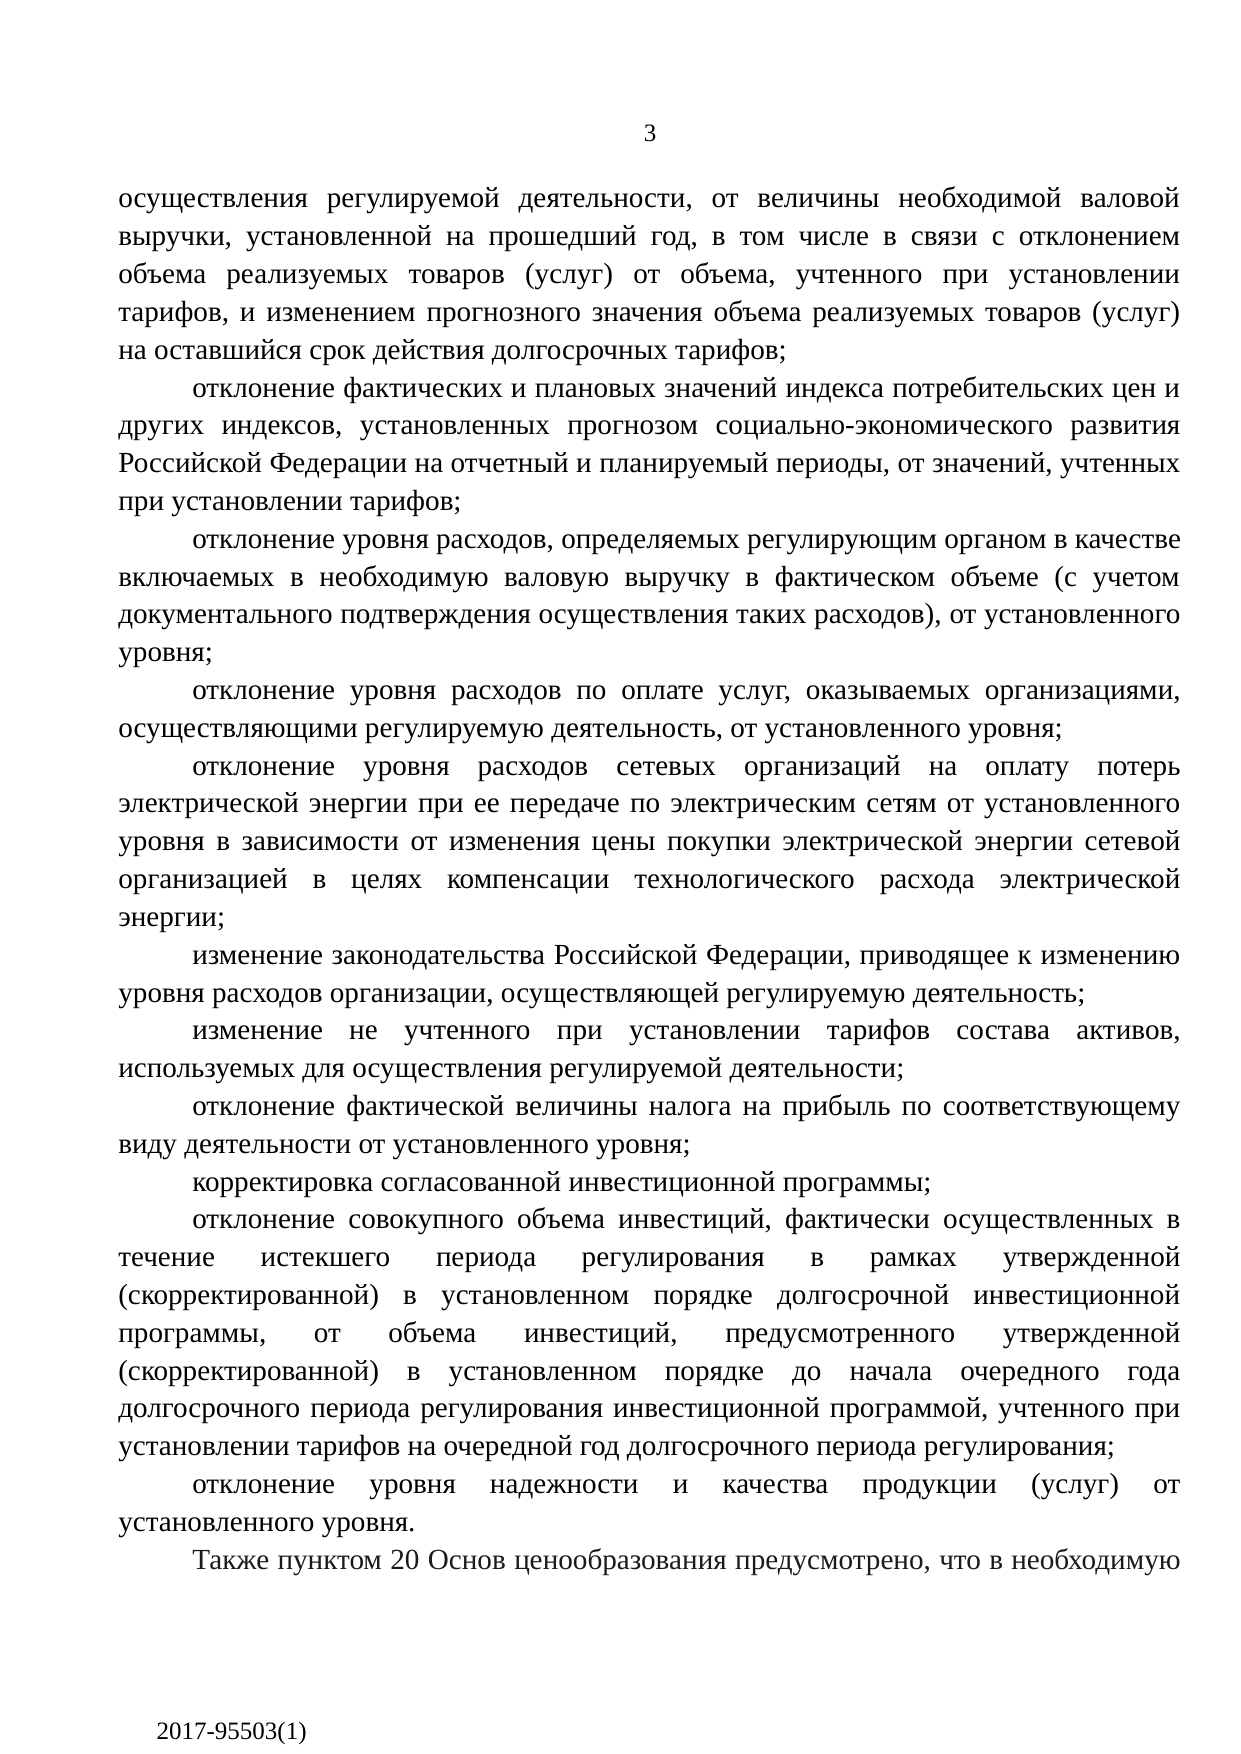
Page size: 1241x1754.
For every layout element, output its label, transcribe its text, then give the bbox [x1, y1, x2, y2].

text отклонение совокупного объема инвестиций, фактически осуществленных в течение истекшего периода регулирования в рамках утвержденной (скорректированной) в установленном порядке долгосрочной инвестиционной программы, от объема инвестиций, предусмотренного утвержденной (скорректированной) в установленном порядке до начала очередного года долгосрочного периода регулирования инвестиционной программой, учтенного при установлении тарифов на очередной год долгосрочного периода регулирования; [118, 1197, 1181, 1462]
text отклонение уровня надежности и качества продукции (услуг) от установленного уровня. [118, 1462, 1181, 1538]
text изменение не учтенного при установлении тарифов состава активов, используемых для осуществления регулируемой деятельности; [118, 1008, 1181, 1084]
text изменение законодательства Российской Федерации, приводящее к изменению уровня расходов организации, осуществляющей регулируемую деятельность; [118, 933, 1181, 1008]
text отклонение уровня расходов, определяемых регулирующим органом в качестве включаемых в необходимую валовую выручку в фактическом объеме (с учетом документального подтверждения осуществления таких расходов), от установленного уровня; [118, 517, 1181, 668]
text корректировка согласованной инвестиционной программы; [118, 1159, 1181, 1197]
text отклонение фактической величины налога на прибыль по соответствующему виду деятельности от установленного уровня; [118, 1084, 1181, 1159]
text отклонение уровня расходов сетевых организаций на оплату потерь электрической энергии при ее передаче по электрическим сетям от установленного уровня в зависимости от изменения цены покупки электрической энергии сетевой организацией в целях компенсации технологического расхода электрической энергии; [118, 743, 1181, 933]
text осуществления регулируемой деятельности, от величины необходимой валовой выручки, установленной на прошедший год, в том числе в связи с отклонением объема реализуемых товаров (услуг) от объема, учтенного при установлении тарифов, и изменением прогнозного значения объема реализуемых товаров (услуг) на оставшийся срок действия долгосрочных тарифов; [118, 176, 1181, 365]
text Также пунктом 20 Основ ценообразования предусмотрено, что в необходимую [118, 1538, 1181, 1575]
text отклонение уровня расходов по оплате услуг, оказываемых организациями, осуществляющими регулируемую деятельность, от установленного уровня; [118, 668, 1181, 743]
text отклонение фактических и плановых значений индекса потребительских цен и других индексов, установленных прогнозом социально-экономического развития Российской Федерации на отчетный и планируемый периоды, от значений, учтенных при установлении тарифов; [118, 365, 1181, 517]
